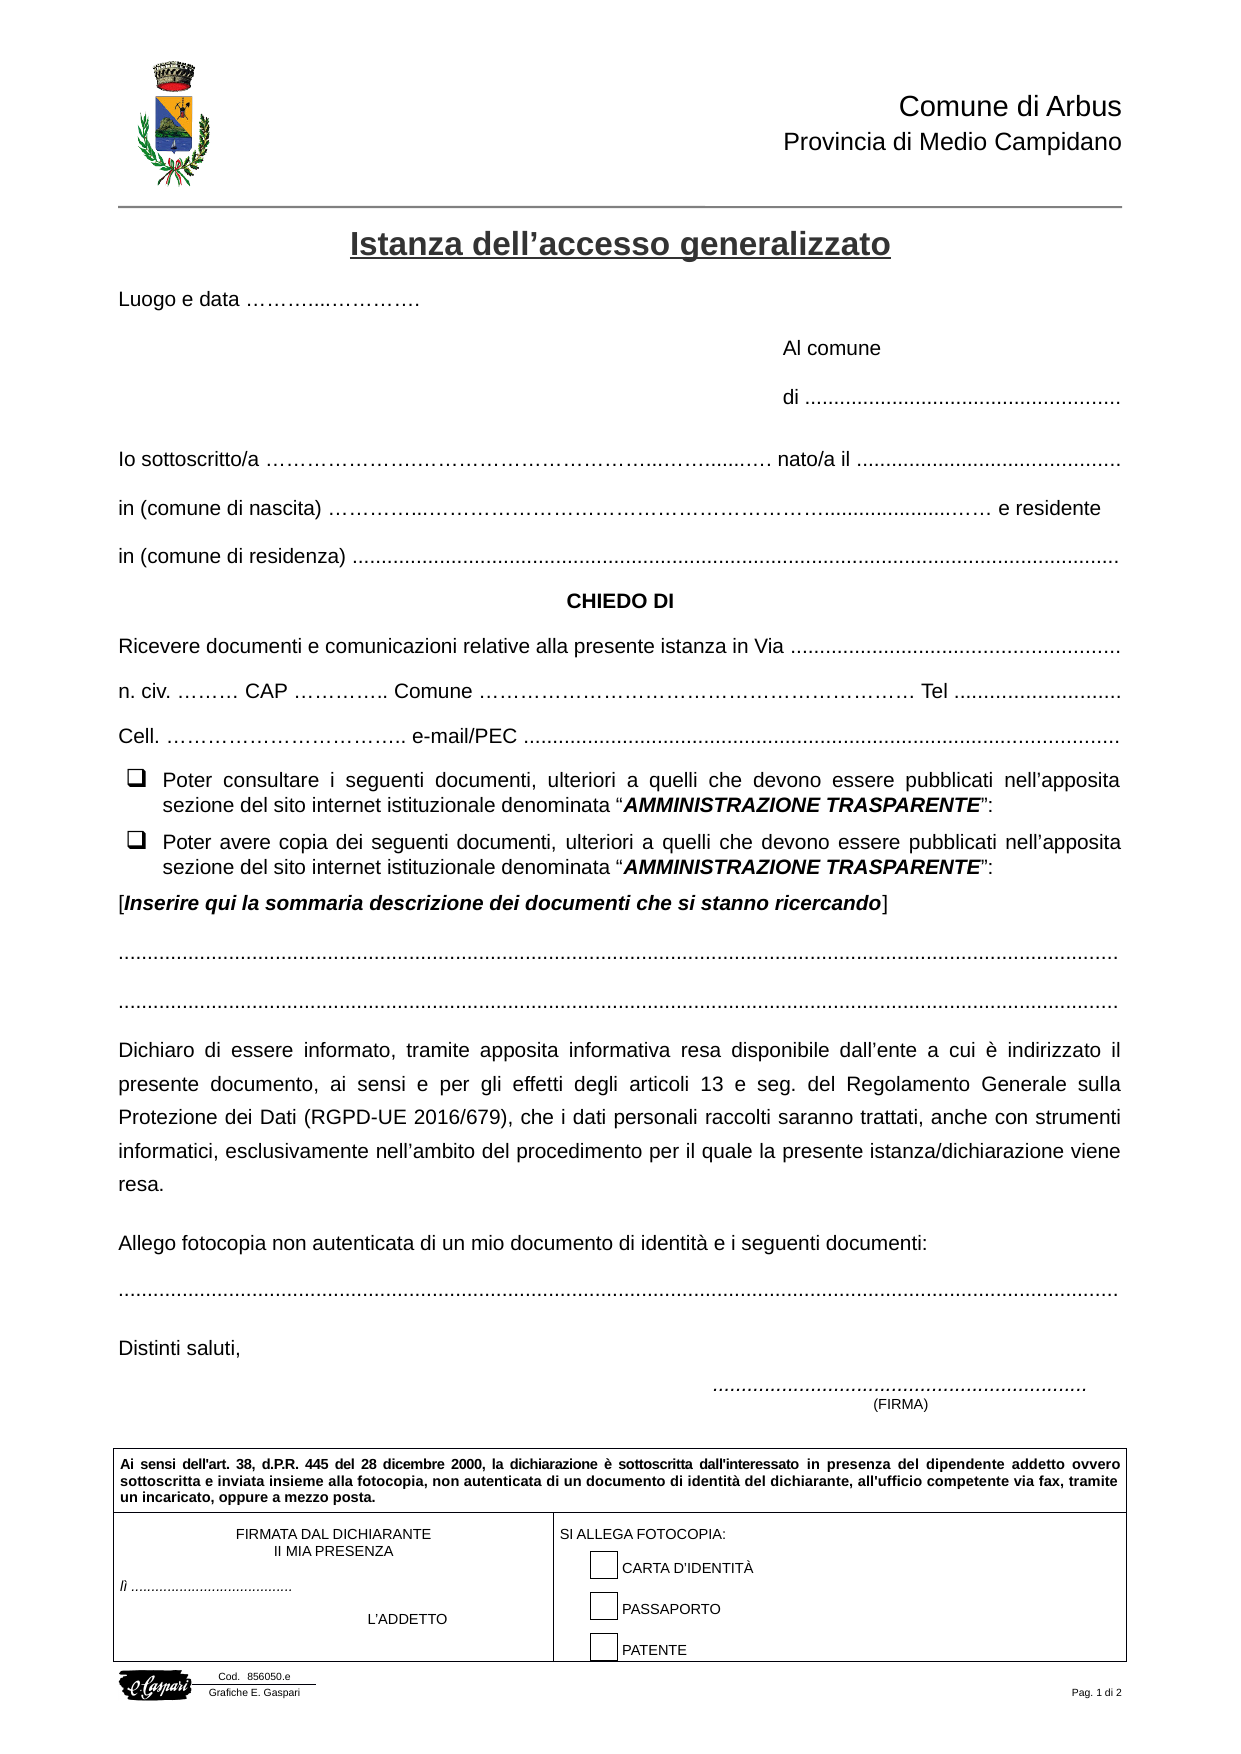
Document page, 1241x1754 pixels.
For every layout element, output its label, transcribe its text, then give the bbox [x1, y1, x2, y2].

list Poter avere copia dei seguenti documenti, ulteriori a quelli che devono essere pubblicati nell’apposita sezione del sito internet istituzionale denominata “AMMINISTRAZIONE TRASPARENTE”: [125, 830, 1122, 879]
picture [118, 1669, 192, 1701]
text Dichiaro di essere informato, tramite apposita informativa resa disponibile dall’ente a cui è indirizzato il presente documento, ai sensi e per gli effetti degli articoli 13 e seg. del Regolamento Generale sulla Protezione dei Dati (RGPD-UE 2016/679), che i dati personali raccolti saranno trattati, anche con strumenti informatici, esclusivamente nell’ambito del procedimento per il quale la presente istanza/dichiarazione viene resa. [118, 1038, 1122, 1196]
picture [122, 58, 224, 189]
text Comune di Arbus [224, 89, 1122, 122]
text in (comune di nascita) …………...…………………………………………………......................…… e residente [118, 495, 1122, 519]
table_cell SI ALLEGA FOTOCOPIA: CARTA D’IDENTITÀ PASSAPORTO PATENTE [554, 1513, 1126, 1661]
text n. civ. ……… CAP ………….. Comune ……………………………………………………… Tel [118, 679, 1122, 703]
table_header Ai sensi dell'art. 38, d.P.R. 445 del 28 dicembre 2000, la dichiarazione è sottoscritta dall'interessato in presenza del dipendente addetto ovvero sottoscritta e inviata insieme alla fotocopia, non autenticata di un documento di identità del dichiarante, all'ufficio competente via fax, tramite un incaricato, oppure a mezzo posta. [114, 1449, 1126, 1512]
list Poter consultare i seguenti documenti, ulteriori a quelli che devono essere pubblicati nell’apposita sezione del sito internet istituzionale denominata “AMMINISTRAZIONE TRASPARENTE”: [125, 768, 1122, 817]
text Io sottoscritto/a ………………….……………………………...…….......…. nato/a il [118, 446, 1122, 470]
text Allego fotocopia non autenticata di un mio documento di identità e i seguenti documenti: [118, 1231, 1122, 1255]
text Ricevere documenti e comunicazioni relative alla presente istanza in Via [118, 634, 1122, 658]
table_cell FIRMATA DAL DICHIARANTE II MIA PRESENZA lì ........................................ L’ADDETTO [114, 1513, 553, 1661]
text ................................................................. [679, 1372, 1122, 1396]
text [Inserire qui la sommaria descrizione dei documenti che si stanno ricercando] [118, 891, 1122, 915]
text (FIRMA) [679, 1396, 1122, 1413]
text in (comune di residenza) [118, 544, 1122, 568]
text Cell. …………………………….. e-mail/PEC [118, 723, 1122, 747]
text di [783, 385, 1122, 409]
text Al comune [783, 336, 1122, 360]
text Distinti saluti, [118, 1335, 1122, 1359]
text CHIEDO DI [118, 589, 1122, 613]
subtitle Istanza dell’accesso generalizzato [118, 224, 1122, 262]
text Luogo e data ………....…………. [118, 287, 1122, 311]
text Provincia di Medio Campidano [224, 127, 1122, 156]
